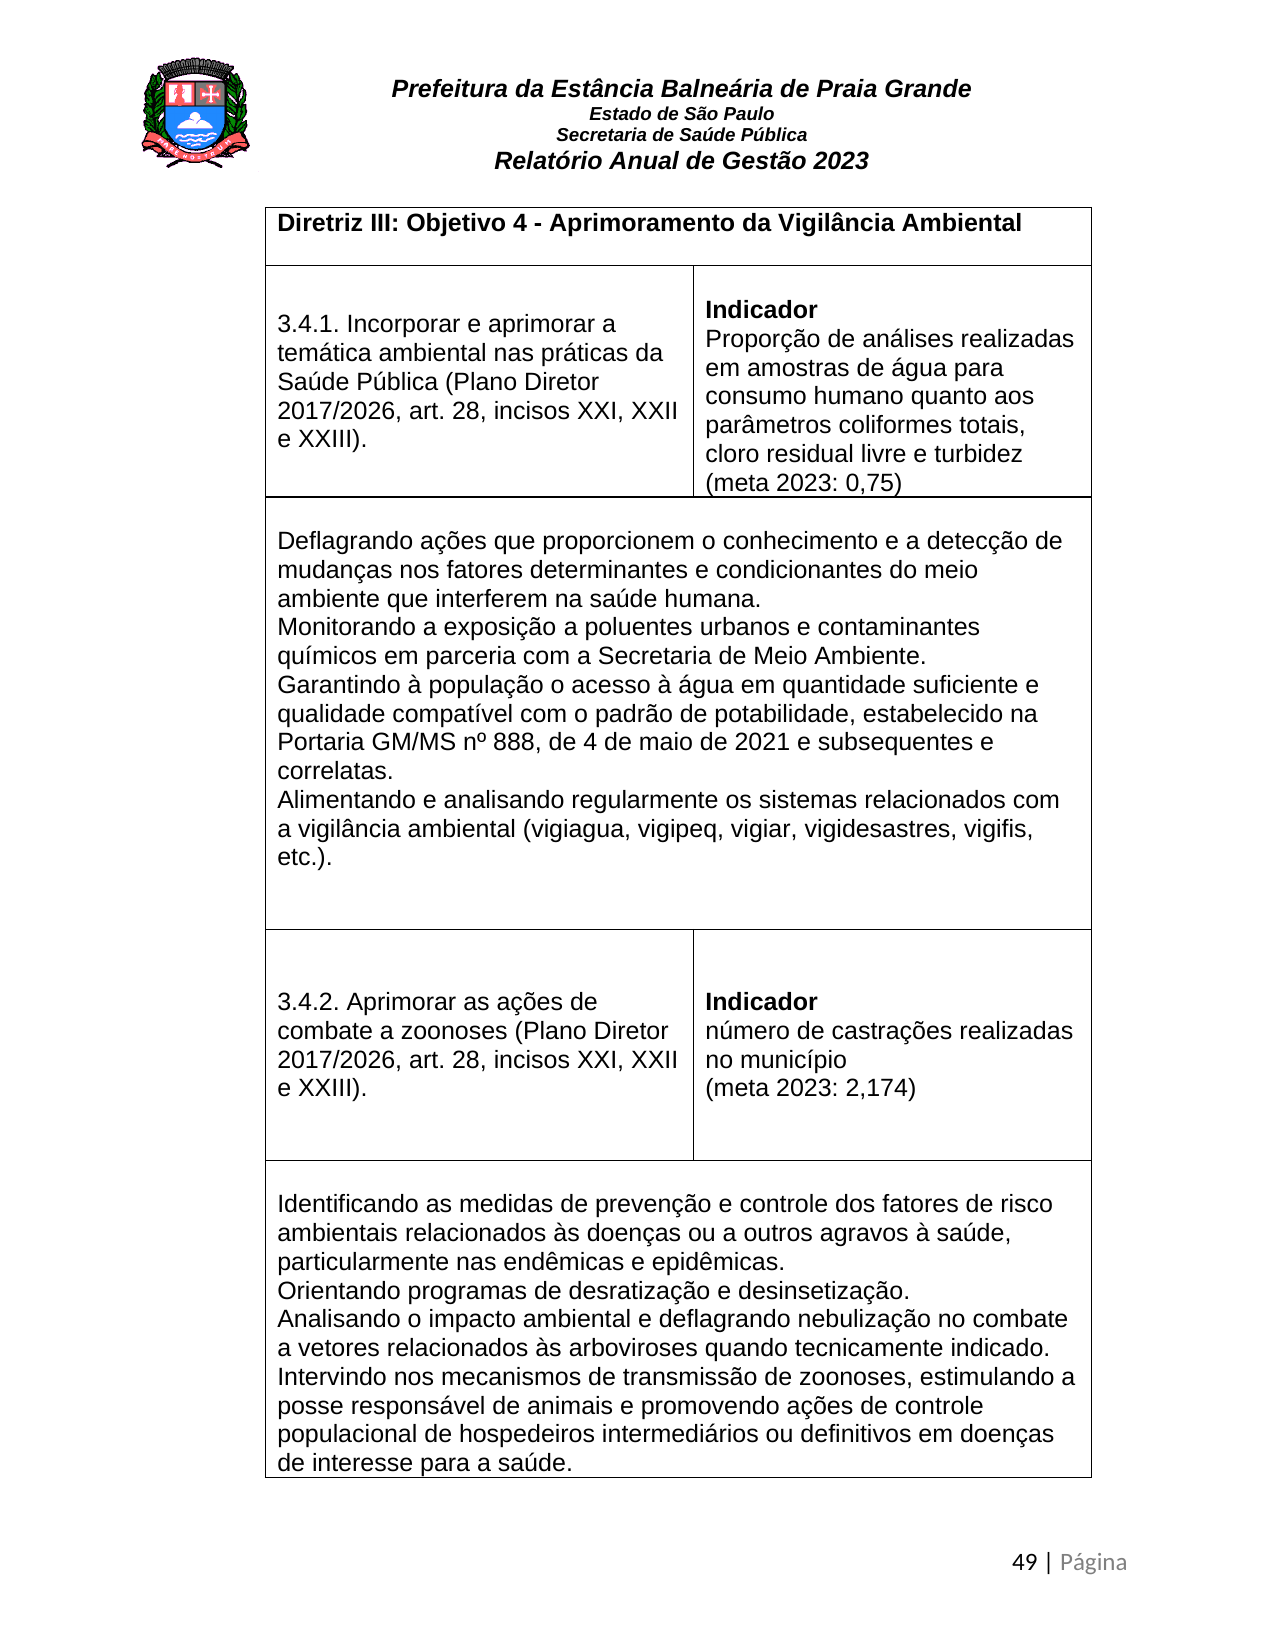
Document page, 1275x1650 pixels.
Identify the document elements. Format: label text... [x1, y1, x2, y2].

table_cell Deflagrando ações que proporcionem o conhecimento e a detecção de mudanças nos fatores determinantes e condicionantes do meio ambiente que interferem na saúde humana. Monitorando a exposição a poluentes urbanos e contaminantes químicos em parceria com a Secretaria de Meio Ambiente. Garantindo à população o acesso à água em quantidade suficiente e qualidade compatível com o padrão de potabilidade, estabelecido na Portaria GM/MS nº 888, de 4 de maio de 2021 e subsequentes e correlatas. Alimentando e analisando regularmente os sistemas relacionados com a vigilância ambiental (vigiagua, vigipeq, vigiar, vigidesastres, vigifis, etc.). [266, 498, 1091, 929]
table_cell 3.4.2. Aprimorar as ações de combate a zoonoses (Plano Diretor 2017/2026, art. 28, incisos XXI, XXII e XXIII). [266, 930, 693, 1160]
table_cell Identificando as medidas de prevenção e controle dos fatores de risco ambientais relacionados às doenças ou a outros agravos à saúde, particularmente nas endêmicas e epidêmicas. Orientando programas de desratização e desinsetização. Analisando o impacto ambiental e deflagrando nebulização no combate a vetores relacionados às arboviroses quando tecnicamente indicado. Intervindo nos mecanismos de transmissão de zoonoses, estimulando a posse responsável de animais e promovendo ações de controle populacional de hospedeiros intermediários ou definitivos em doenças de interesse para a saúde. [266, 1161, 1091, 1477]
table_cell Diretriz III: Objetivo 4 - Aprimoramento da Vigilância Ambiental [266, 208, 1091, 265]
table_cell 3.4.1. Incorporar e aprimorar a temática ambiental nas práticas da Saúde Pública (Plano Diretor 2017/2026, art. 28, incisos XXI, XXII e XXIII). [266, 266, 693, 496]
table_cell Indicador Proporção de análises realizadas em amostras de água para consumo humano quanto aos parâmetros coliformes totais, cloro residual livre e turbidez (meta 2023: 0,75) [694, 266, 1091, 496]
picture [132, 55, 259, 172]
table_cell Indicador número de castrações realizadas no município (meta 2023: 2,174) [694, 930, 1091, 1160]
